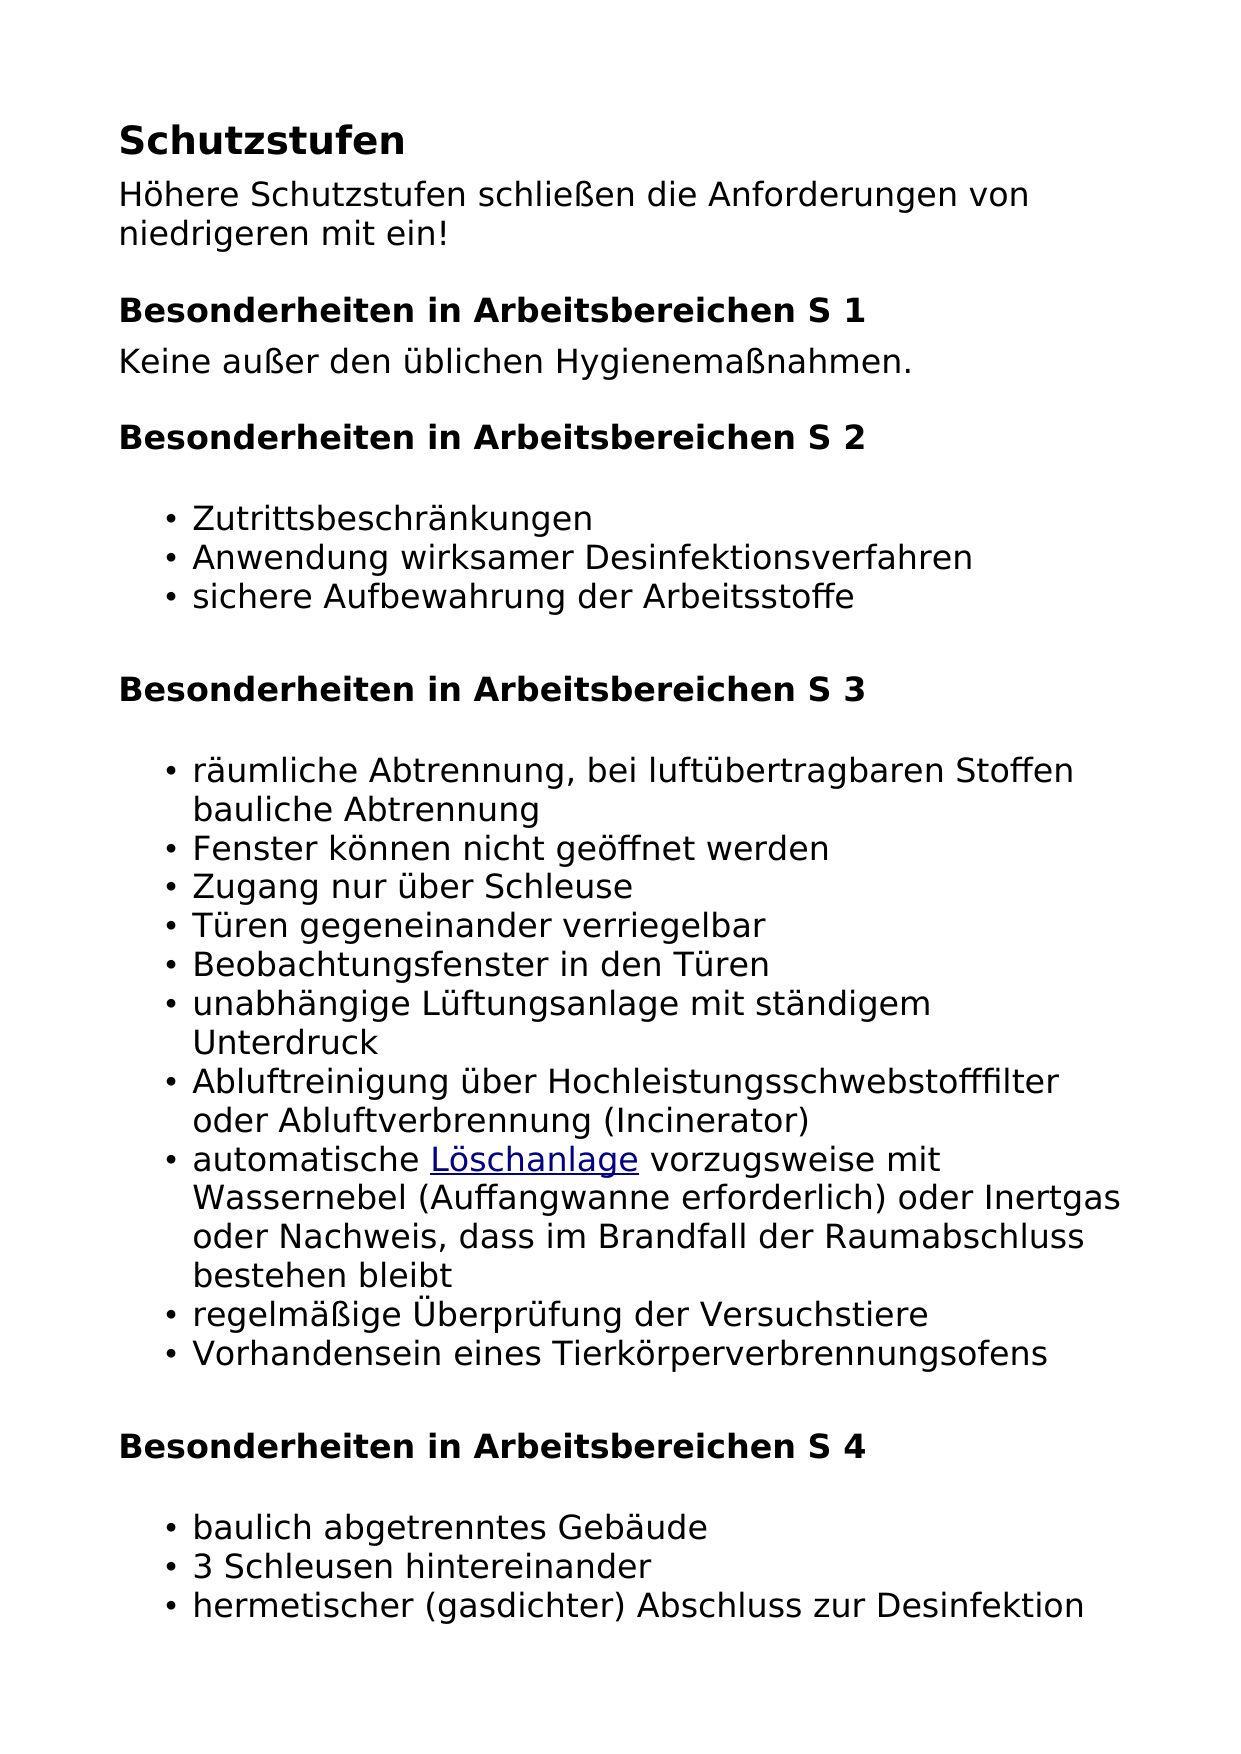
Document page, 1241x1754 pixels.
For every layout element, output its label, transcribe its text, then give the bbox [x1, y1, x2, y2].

list Zugang nur über Schleuse [177, 868, 1122, 907]
list baulich abgetrenntes Gebäude [177, 1508, 1122, 1547]
list Zutrittsbeschränkungen [177, 499, 1122, 538]
text Keine außer den üblichen Hygienemaßnahmen. [118, 342, 1122, 381]
list Anwendung wirksamer Desinfektionsverfahren [177, 538, 1122, 577]
list hermetischer (gasdichter) Abschluss zur Desinfektion [177, 1586, 1122, 1625]
list sichere Aufbewahrung der Arbeitsstoffe [177, 577, 1122, 616]
list Abluftreinigung über Hochleistungsschwebstofffilter oder Abluftverbrennung (Incinerator) [177, 1062, 1122, 1140]
list 3 Schleusen hintereinander [177, 1547, 1122, 1586]
text Höhere Schutzstufen schließen die Anforderungen von niedrigeren mit ein! [118, 176, 1122, 253]
subtitle Besonderheiten in Arbeitsbereichen S 1 [118, 291, 1122, 330]
subtitle Besonderheiten in Arbeitsbereichen S 3 [118, 671, 1122, 709]
list unabhängige Lüftungsanlage mit ständigem Unterdruck [177, 984, 1122, 1062]
list Fenster können nicht geöffnet werden [177, 829, 1122, 868]
subtitle Schutzstufen [118, 118, 1122, 163]
list Vorhandensein eines Tierkörperverbrennungsofens [177, 1334, 1122, 1373]
list räumliche Abtrennung, bei luftübertragbaren Stoffen bauliche Abtrennung [177, 751, 1122, 829]
list regelmäßige Überprüfung der Versuchstiere [177, 1295, 1122, 1334]
list automatische Löschanlage vorzugsweise mit Wassernebel (Auffangwanne erforderlich) oder Inertgas oder Nachweis, dass im Brandfall der Raumabschluss bestehen bleibt [177, 1140, 1122, 1295]
list Türen gegeneinander verriegelbar [177, 907, 1122, 946]
subtitle Besonderheiten in Arbeitsbereichen S 4 [118, 1428, 1122, 1466]
list Beobachtungsfenster in den Türen [177, 946, 1122, 984]
subtitle Besonderheiten in Arbeitsbereichen S 2 [118, 419, 1122, 458]
